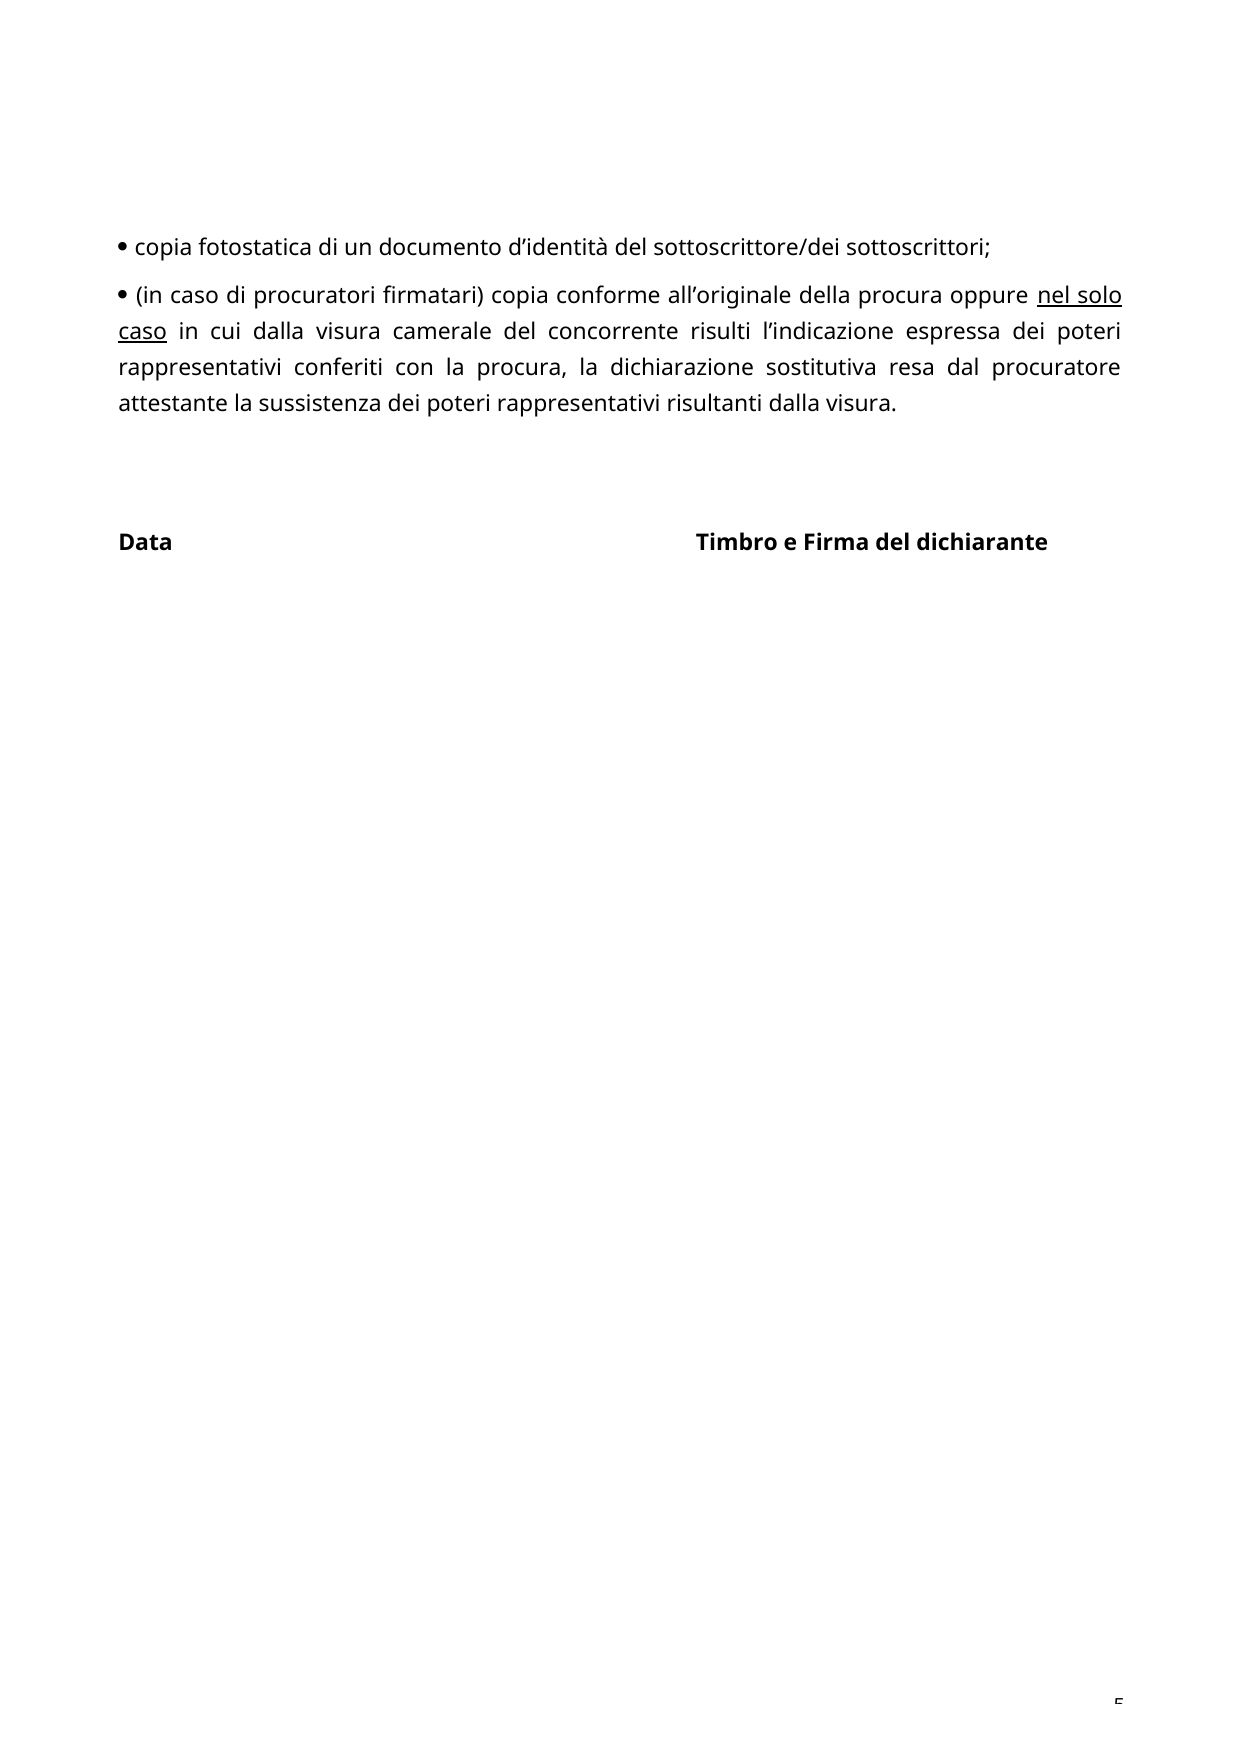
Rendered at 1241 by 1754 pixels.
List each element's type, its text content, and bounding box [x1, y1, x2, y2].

list copia fotostatica di un documento d’identità del sottoscrittore/dei sottoscrittori; [118, 231, 1122, 262]
text Data Timbro e Firma del dichiarante [118, 526, 1122, 557]
list (in caso di procuratori firmatari) copia conforme all’originale della procura oppure nel solo caso in cui dalla visura camerale del concorrente risulti l’indicazione espressa dei poteri rappresentativi conferiti con la procura, la dichiarazione sostitutiva resa dal procuratore attestante la sussistenza dei poteri rappresentativi risultanti dalla visura. [118, 279, 1122, 418]
